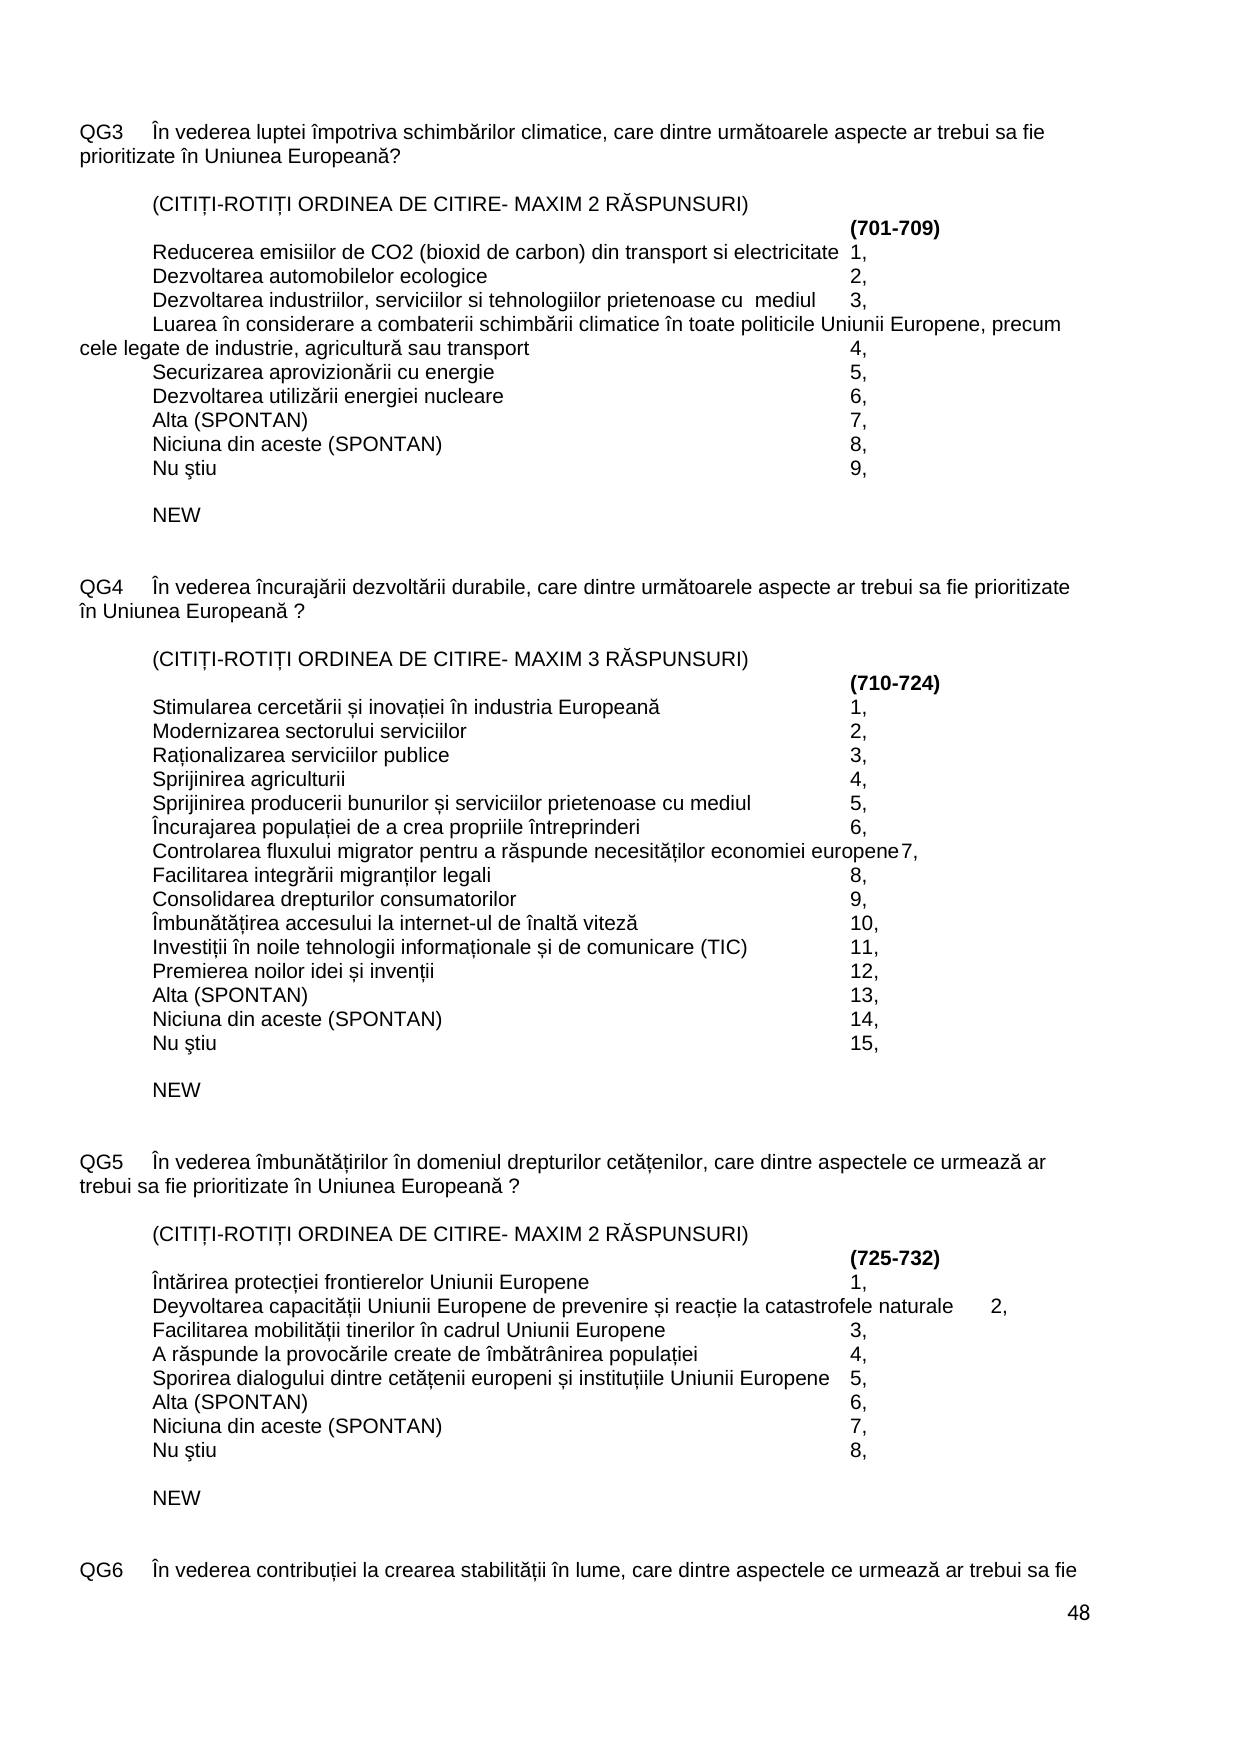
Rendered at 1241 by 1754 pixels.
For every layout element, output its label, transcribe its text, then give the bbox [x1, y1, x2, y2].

table_header QG3 În vederea luptei împotriva schimbărilor climatice, care dintre următoarele aspecte ar trebui sa fie prioritizate în Uniunea Europeană? (CITIȚI-ROTIȚI ORDINEA DE CITIRE- MAXIM 2 RĂSPUNSURI) (701-709) Reducerea emisiilor de CO2 (bioxid de carbon) din transport si electricitate 1, Dezvoltarea automobilelor ecologice 2, Dezvoltarea industriilor, serviciilor si tehnologiilor prietenoase cu mediul 3, Luarea în considerare a combaterii schimbării climatice în toate politicile Uniunii Europene, precum cele legate de industrie, agricultură sau transport 4, Securizarea aprovizionării cu energie 5, Dezvoltarea utilizării energiei nucleare 6, Alta (SPONTAN) 7, Niciuna din aceste (SPONTAN) 8, Nu ştiu 9, NEW QG4 În vederea încurajării dezvoltării durabile, care dintre următoarele aspecte ar trebui sa fie prioritizate în Uniunea Europeană ? (CITIȚI-ROTIȚI ORDINEA DE CITIRE- MAXIM 3 RĂSPUNSURI) (710-724) Stimularea cercetării și inovației în industria Europeană 1, Modernizarea sectorului serviciilor 2, Raționalizarea serviciilor publice 3, Sprijinirea agriculturii 4, Sprijinirea producerii bunurilor și serviciilor prietenoase cu mediul 5, Încurajarea populației de a crea propriile întreprinderi 6, Controlarea fluxului migrator pentru a răspunde necesităților economiei europene 7, Facilitarea integrării migranților legali 8, Consolidarea drepturilor consumatorilor 9, Îmbunătățirea accesului la internet-ul de înaltă viteză 10, Investiții în noile tehnologii informaționale și de comunicare (TIC) 11, Premierea noilor idei și invenții 12, Alta (SPONTAN) 13, Niciuna din aceste (SPONTAN) 14, Nu ştiu 15, NEW QG5 În vederea îmbunătățirilor în domeniul drepturilor cetățenilor, care dintre aspectele ce urmează ar trebui sa fie prioritizate în Uniunea Europeană ? (CITIȚI-ROTIȚI ORDINEA DE CITIRE- MAXIM 2 RĂSPUNSURI) (725-732) Întărirea protecției frontierelor Uniunii Europene 1, Deyvoltarea capacității Uniunii Europene de prevenire și reacție la catastrofele naturale 2, Facilitarea mobilității tinerilor în cadrul Uniunii Europene 3, A răspunde la provocările create de îmbătrânirea populației 4, Sporirea dialogului dintre cetățenii europeni și instituțiile Uniunii Europene 5, Alta (SPONTAN) 6, Niciuna din aceste (SPONTAN) 7, Nu ştiu 8, NEW QG6 În vederea contribuției la crearea stabilității în lume, care dintre aspectele ce urmează ar trebui sa fie [56, 120, 1102, 1581]
